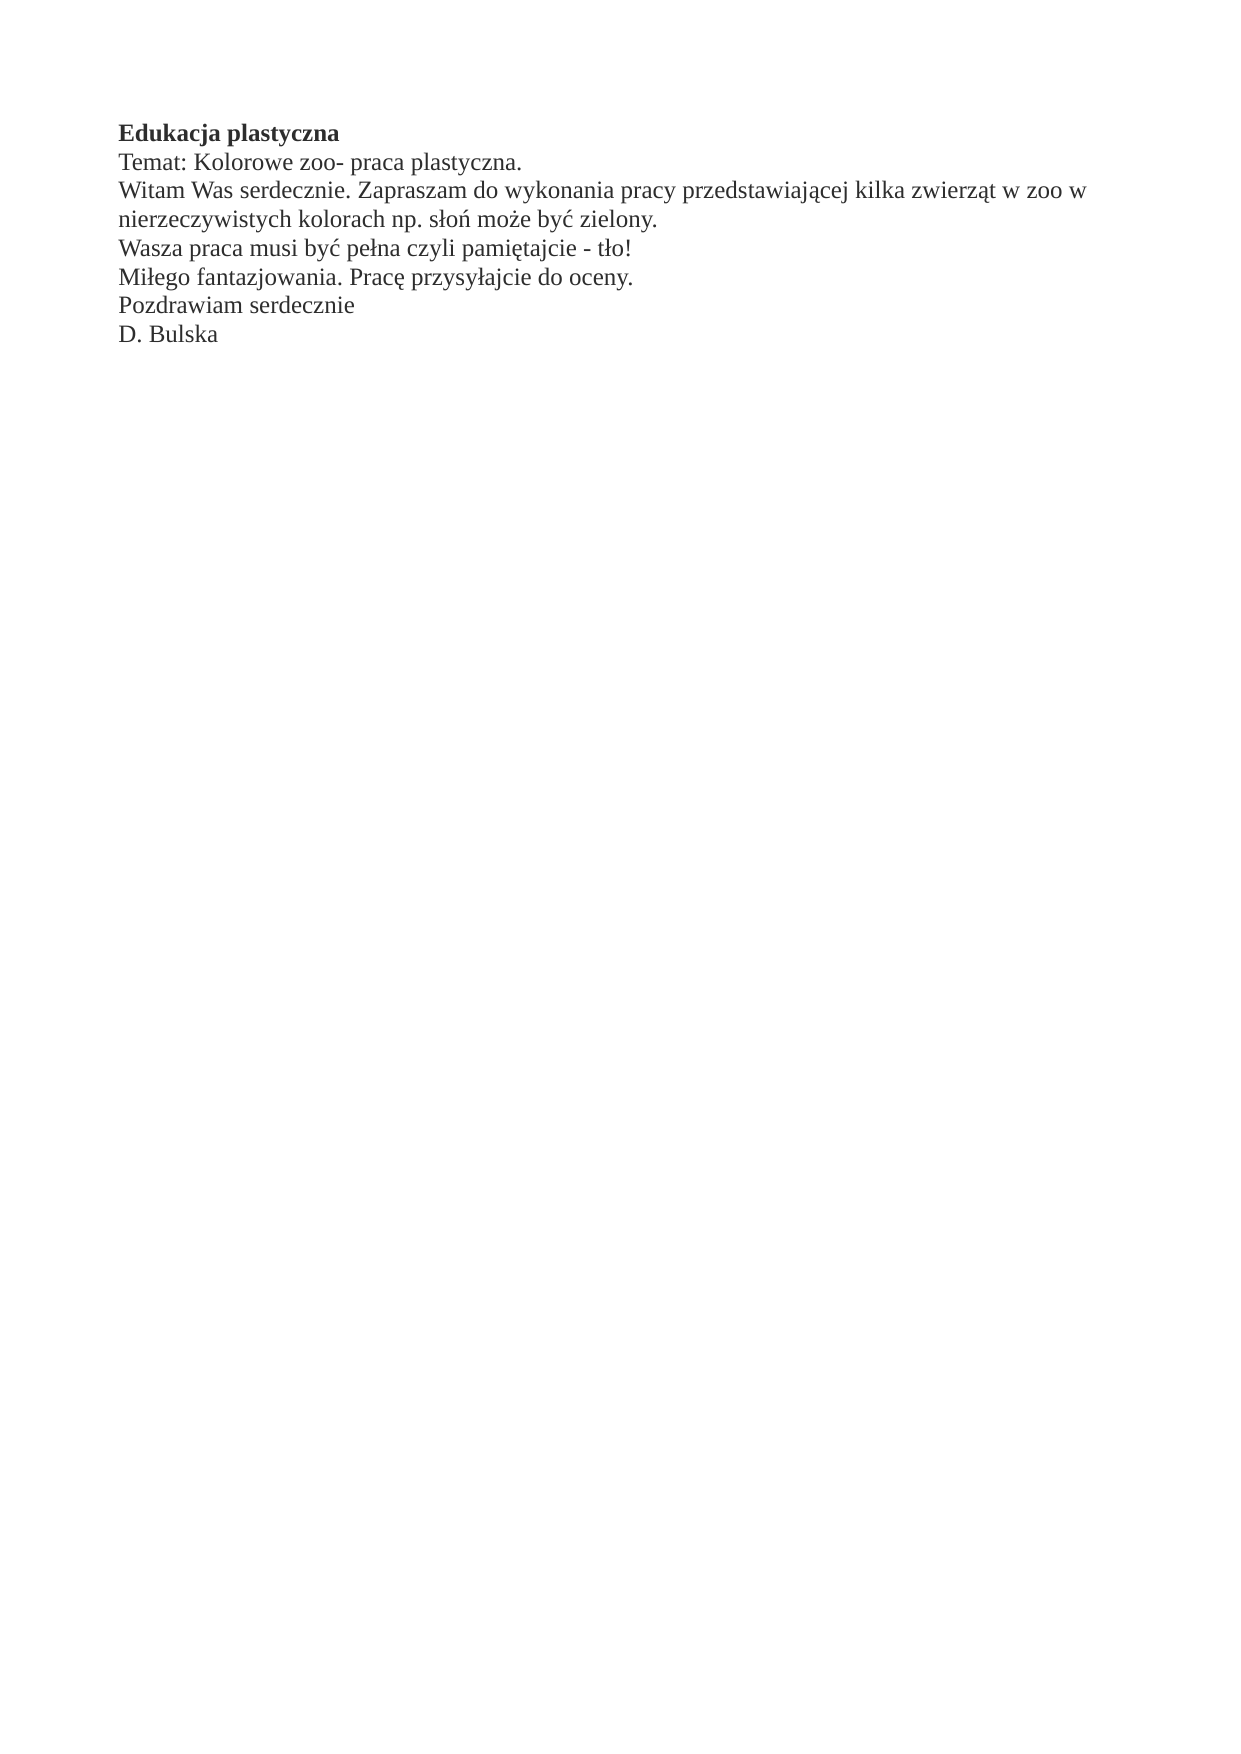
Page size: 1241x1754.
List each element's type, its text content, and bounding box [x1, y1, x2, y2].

text Edukacja plastyczna [118, 118, 1122, 147]
text Temat: Kolorowe zoo- praca plastyczna. Witam Was serdecznie. Zapraszam do wykonania pracy przedstawiającej kilka zwierząt w zoo w nierzeczywistych kolorach np. słoń może być zielony. Wasza praca musi być pełna czyli pamiętajcie - tło! Miłego fantazjowania. Pracę przysyłajcie do oceny. Pozdrawiam serdecznie D. Bulska [118, 147, 1122, 377]
